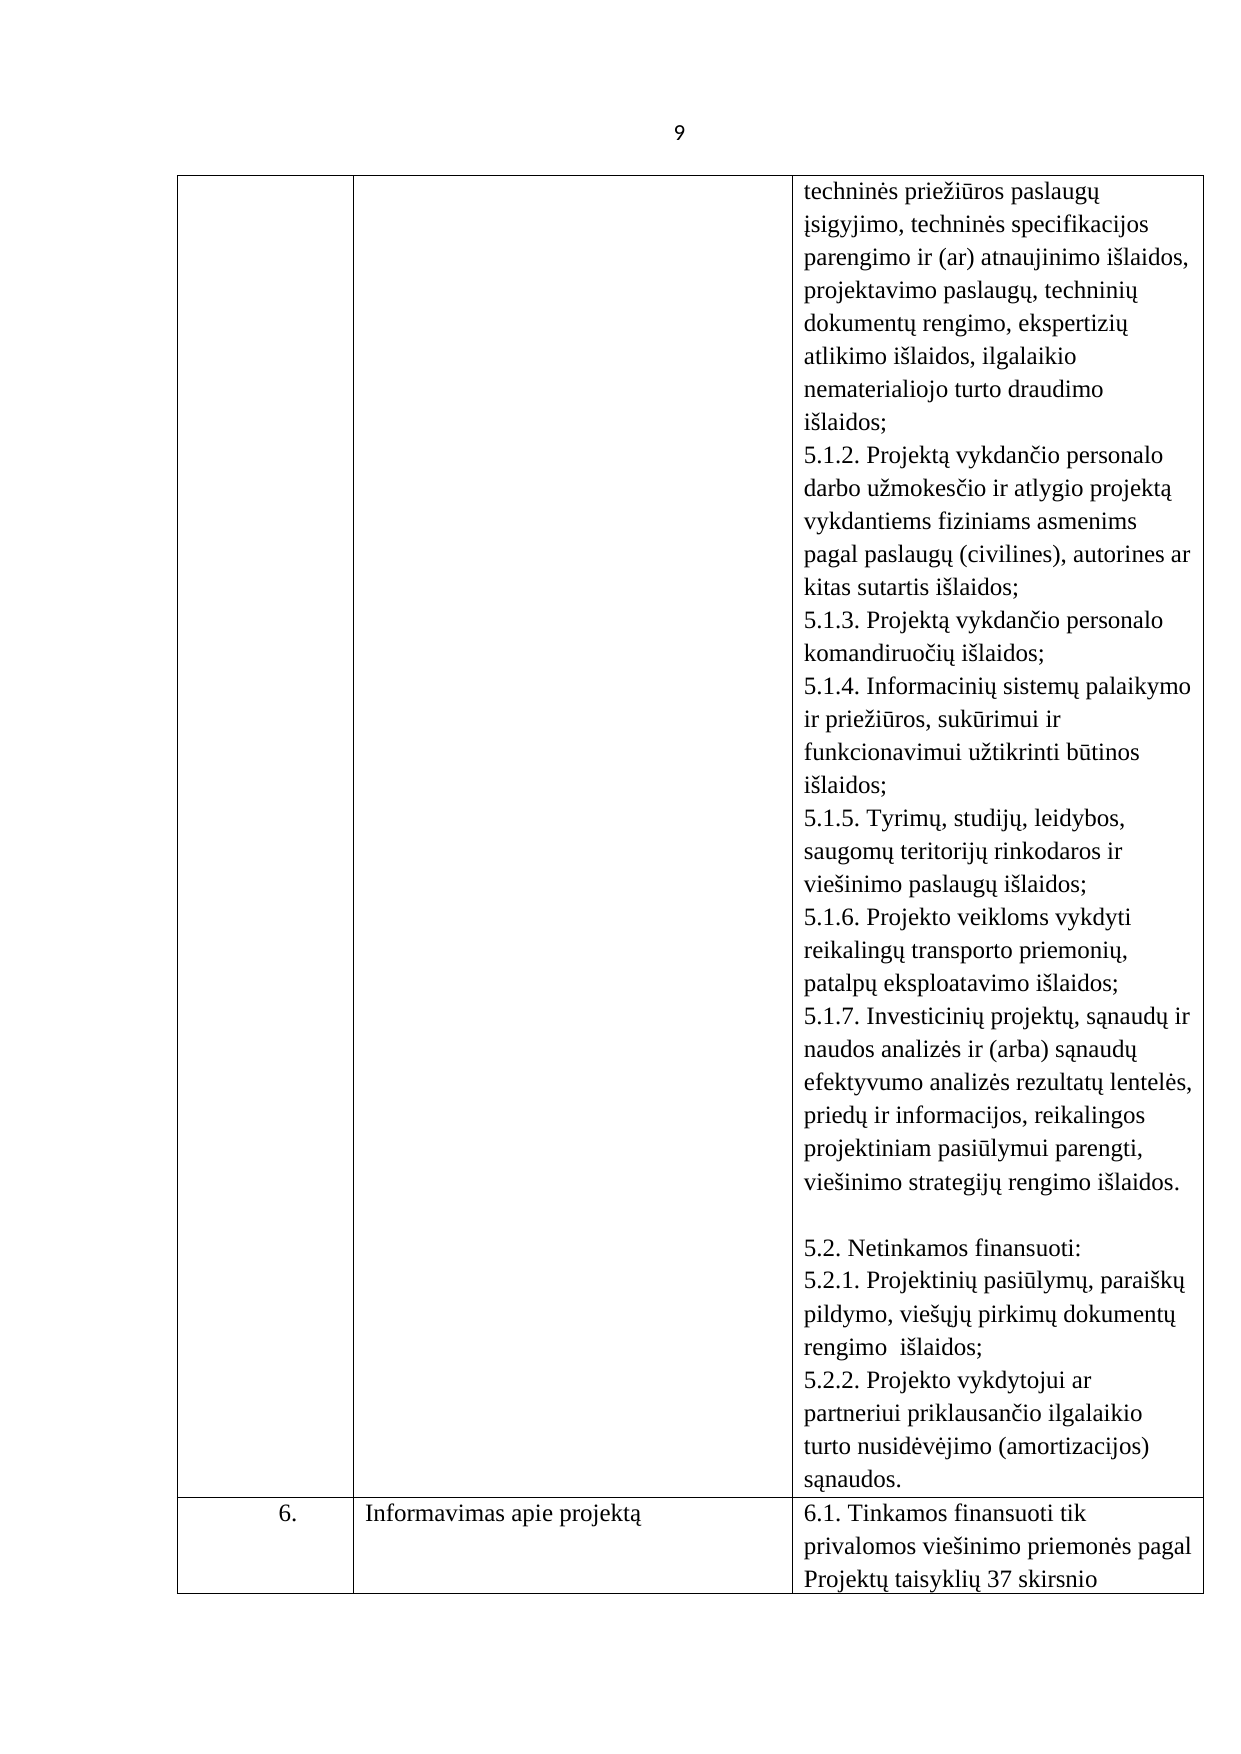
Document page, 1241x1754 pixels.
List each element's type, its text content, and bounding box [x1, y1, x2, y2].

table_cell [354, 176, 792, 1497]
table_cell techninės priežiūros paslaugų įsigyjimo, techninės specifikacijos parengimo ir (ar) atnaujinimo išlaidos, projektavimo paslaugų, techninių dokumentų rengimo, ekspertizių atlikimo išlaidos, ilgalaikio nematerialiojo turto draudimo išlaidos; 5.1.2. Projektą vykdančio personalo darbo užmokesčio ir atlygio projektą vykdantiems fiziniams asmenims pagal paslaugų (civilines), autorines ar kitas sutartis išlaidos; 5.1.3. Projektą vykdančio personalo komandiruočių išlaidos; 5.1.4. Informacinių sistemų palaikymo ir priežiūros, sukūrimui ir funkcionavimui užtikrinti būtinos išlaidos; 5.1.5. Tyrimų, studijų, leidybos, saugomų teritorijų rinkodaros ir viešinimo paslaugų išlaidos; 5.1.6. Projekto veikloms vykdyti reikalingų transporto priemonių, patalpų eksploatavimo išlaidos; 5.1.7. Investicinių projektų, sąnaudų ir naudos analizės ir (arba) sąnaudų efektyvumo analizės rezultatų lentelės, priedų ir informacijos, reikalingos projektiniam pasiūlymui parengti, viešinimo strategijų rengimo išlaidos. 5.2. Netinkamos finansuoti: 5.2.1. Projektinių pasiūlymų, paraiškų pildymo, viešųjų pirkimų dokumentų rengimo išlaidos; 5.2.2. Projekto vykdytojui ar partneriui priklausančio ilgalaikio turto nusidėvėjimo (amortizacijos) sąnaudos. [793, 176, 1203, 1497]
table_cell 6. [178, 1498, 353, 1593]
table_cell 6.1. Tinkamos finansuoti tik privalomos viešinimo priemonės pagal Projektų taisyklių 37 skirsnio [793, 1498, 1203, 1593]
table_cell [178, 176, 353, 1497]
table_cell Informavimas apie projektą [354, 1498, 792, 1593]
